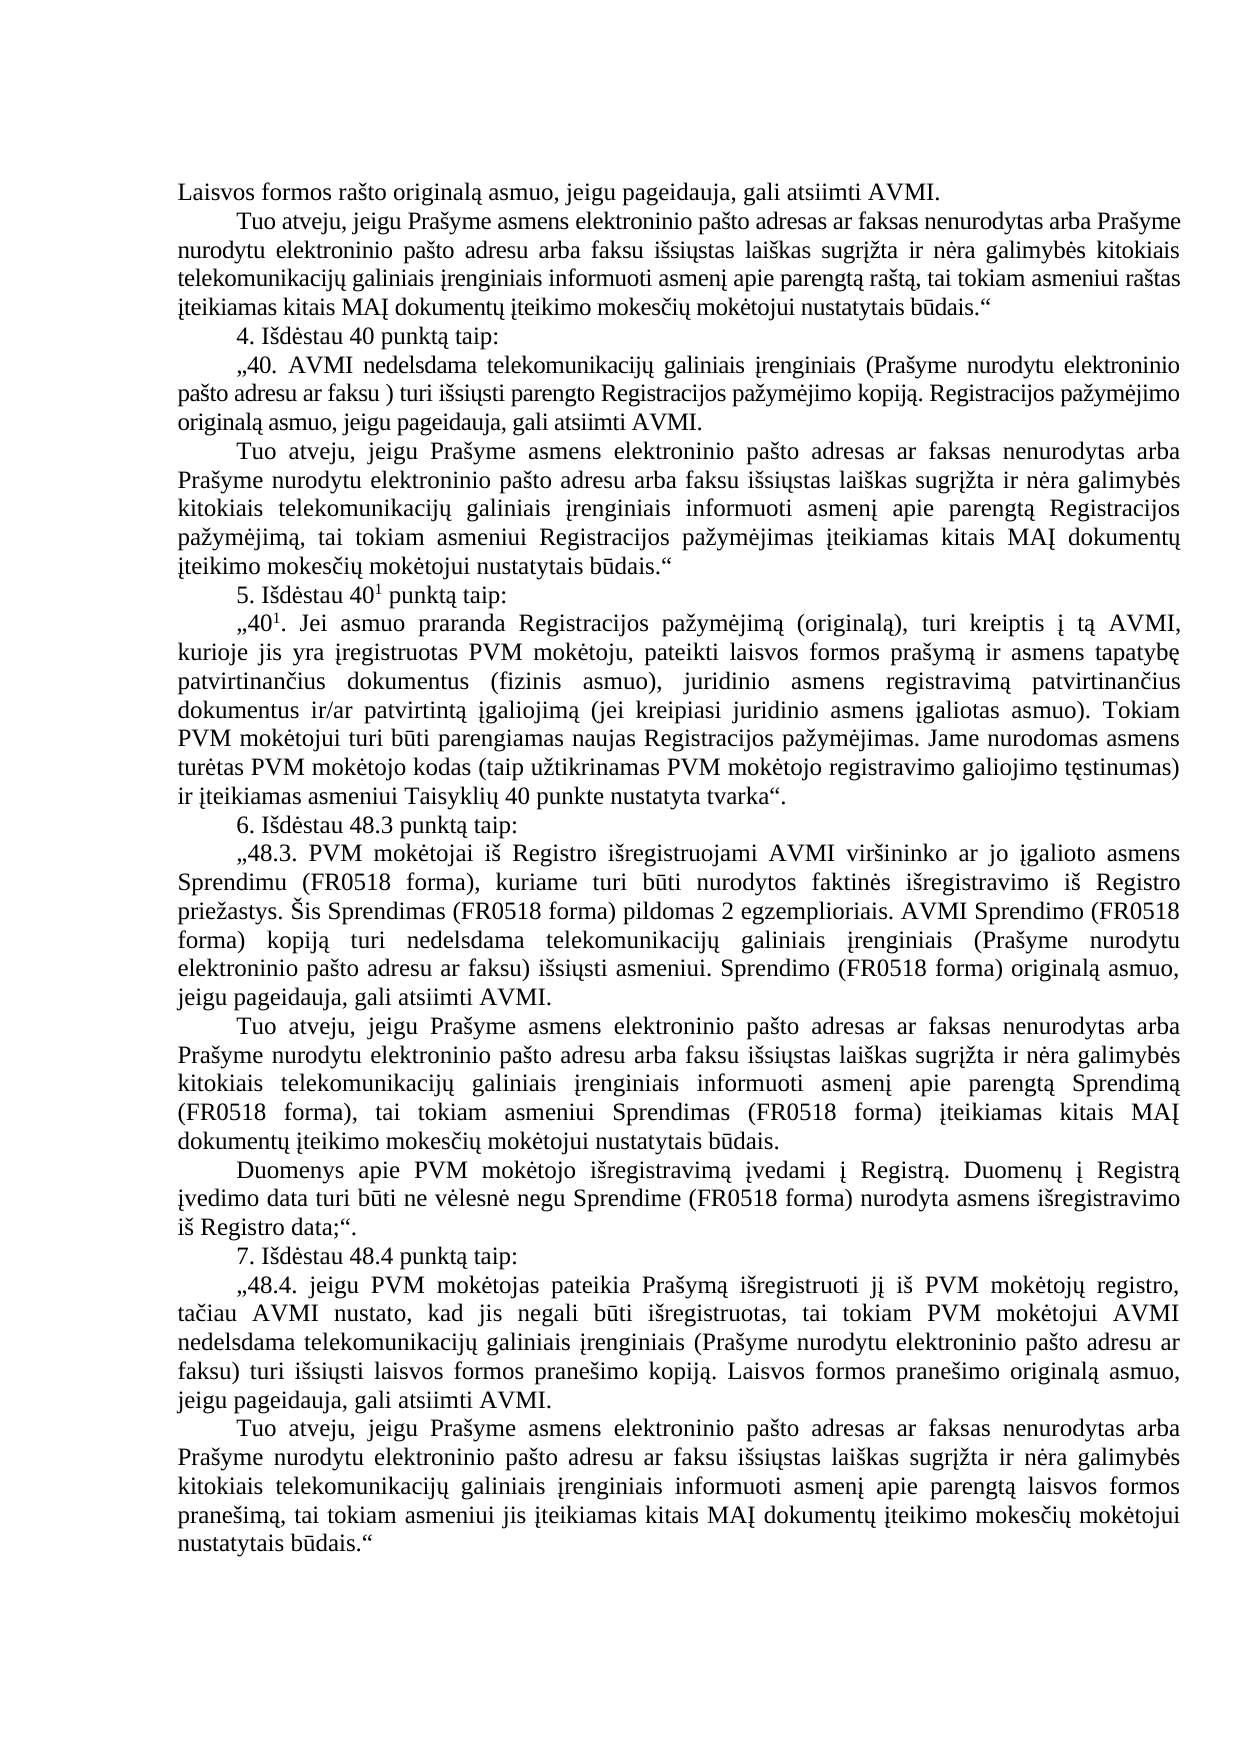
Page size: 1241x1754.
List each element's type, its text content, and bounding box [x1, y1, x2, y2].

text Tuo atveju, jeigu Prašyme asmens elektroninio pašto adresas ar faksas nenurodytas arba Prašyme nurodytu elektroninio pašto adresu arba faksu išsiųstas laiškas sugrįžta ir nėra galimybės kitokiais telekomunikacijų galiniais įrenginiais informuoti asmenį apie parengtą Sprendimą (FR0518 forma), tai tokiam asmeniui Sprendimas (FR0518 forma) įteikiamas kitais MAĮ dokumentų įteikimo mokesčių mokėtojui nustatytais būdais. [177, 1011, 1181, 1155]
text Duomenys apie PVM mokėtojo išregistravimą įvedami į Registrą. Duomenų į Registrą įvedimo data turi būti ne vėlesnė negu Sprendime (FR0518 forma) nurodyta asmens išregistravimo iš Registro data;“. [177, 1155, 1181, 1241]
text 7. Išdėstau 48.4 punktą taip: [177, 1241, 1181, 1270]
text „401. Jei asmuo praranda Registracijos pažymėjimą (originalą), turi kreiptis į tą AVMI, kurioje jis yra įregistruotas PVM mokėtoju, pateikti laisvos formos prašymą ir asmens tapatybę patvirtinančius dokumentus (fizinis asmuo), juridinio asmens registravimą patvirtinančius dokumentus ir/ar patvirtintą įgaliojimą (jei kreipiasi juridinio asmens įgaliotas asmuo). Tokiam PVM mokėtojui turi būti parengiamas naujas Registracijos pažymėjimas. Jame nurodomas asmens turėtas PVM mokėtojo kodas (taip užtikrinamas PVM mokėtojo registravimo galiojimo tęstinumas) ir įteikiamas asmeniui Taisyklių 40 punkte nustatyta tvarka“. [177, 608, 1181, 810]
text 5. Išdėstau 401 punktą taip: [177, 580, 1181, 608]
text Tuo atveju, jeigu Prašyme asmens elektroninio pašto adresas ar faksas nenurodytas arba Prašyme nurodytu elektroninio pašto adresu arba faksu išsiųstas laiškas sugrįžta ir nėra galimybės kitokiais telekomunikacijų galiniais įrenginiais informuoti asmenį apie parengtą Registracijos pažymėjimą, tai tokiam asmeniui Registracijos pažymėjimas įteikiamas kitais MAĮ dokumentų įteikimo mokesčių mokėtojui nustatytais būdais.“ [177, 436, 1181, 580]
text Tuo atveju, jeigu Prašyme asmens elektroninio pašto adresas ar faksas nenurodytas arba Prašyme nurodytu elektroninio pašto adresu ar faksu išsiųstas laiškas sugrįžta ir nėra galimybės kitokiais telekomunikacijų galiniais įrenginiais informuoti asmenį apie parengtą laisvos formos pranešimą, tai tokiam asmeniui jis įteikiamas kitais MAĮ dokumentų įteikimo mokesčių mokėtojui nustatytais būdais.“ [177, 1413, 1181, 1557]
text Laisvos formos rašto originalą asmuo, jeigu pageidauja, gali atsiimti AVMI. [177, 177, 1181, 206]
text „48.4. jeigu PVM mokėtojas pateikia Prašymą išregistruoti jį iš PVM mokėtojų registro, tačiau AVMI nustato, kad jis negali būti išregistruotas, tai tokiam PVM mokėtojui AVMI nedelsdama telekomunikacijų galiniais įrenginiais (Prašyme nurodytu elektroninio pašto adresu ar faksu) turi išsiųsti laisvos formos pranešimo kopiją. Laisvos formos pranešimo originalą asmuo, jeigu pageidauja, gali atsiimti AVMI. [177, 1270, 1181, 1413]
text „48.3. PVM mokėtojai iš Registro išregistruojami AVMI viršininko ar jo įgalioto asmens Sprendimu (FR0518 forma), kuriame turi būti nurodytos faktinės išregistravimo iš Registro priežastys. Šis Sprendimas (FR0518 forma) pildomas 2 egzemplioriais. AVMI Sprendimo (FR0518 forma) kopiją turi nedelsdama telekomunikacijų galiniais įrenginiais (Prašyme nurodytu elektroninio pašto adresu ar faksu) išsiųsti asmeniui. Sprendimo (FR0518 forma) originalą asmuo, jeigu pageidauja, gali atsiimti AVMI. [177, 838, 1181, 1011]
text „40. AVMI nedelsdama telekomunikacijų galiniais įrenginiais (Prašyme nurodytu elektroninio pašto adresu ar faksu ) turi išsiųsti parengto Registracijos pažymėjimo kopiją. Registracijos pažymėjimo originalą asmuo, jeigu pageidauja, gali atsiimti AVMI. [177, 350, 1181, 436]
text 4. Išdėstau 40 punktą taip: [177, 321, 1181, 350]
text Tuo atveju, jeigu Prašyme asmens elektroninio pašto adresas ar faksas nenurodytas arba Prašyme nurodytu elektroninio pašto adresu arba faksu išsiųstas laiškas sugrįžta ir nėra galimybės kitokiais telekomunikacijų galiniais įrenginiais informuoti asmenį apie parengtą raštą, tai tokiam asmeniui raštas įteikiamas kitais MAĮ dokumentų įteikimo mokesčių mokėtojui nustatytais būdais.“ [177, 206, 1181, 321]
text 6. Išdėstau 48.3 punktą taip: [177, 810, 1181, 838]
